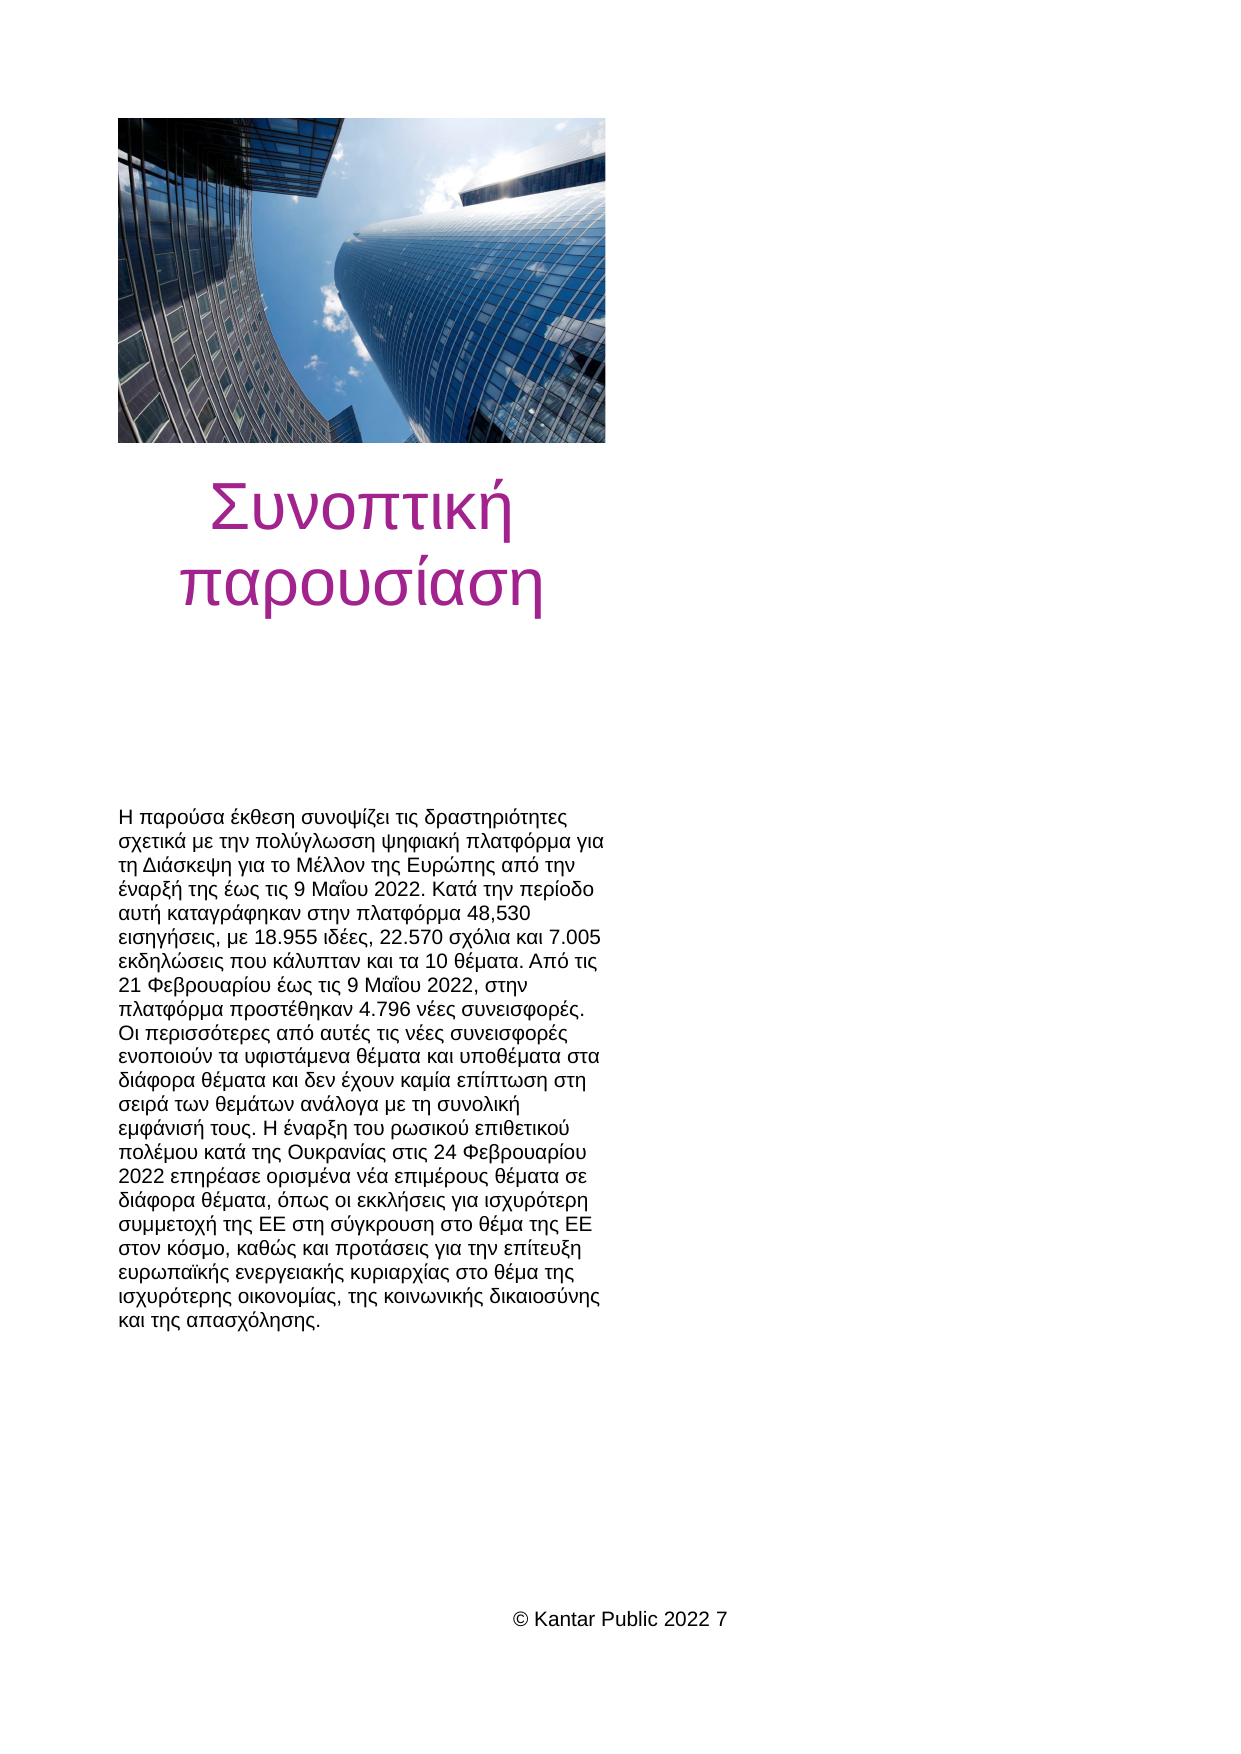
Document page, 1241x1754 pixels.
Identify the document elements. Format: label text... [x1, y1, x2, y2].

text Η παρούσα έκθεση συνοψίζει τις δραστηριότητες σχετικά με την πολύγλωσση ψηφιακή πλατφόρμα για τη Διάσκεψη για το Μέλλον της Ευρώπης από την έναρξή της έως τις 9 Μαΐου 2022. Κατά την περίοδο αυτή καταγράφηκαν στην πλατφόρμα 48,530 εισηγήσεις, με 18.955 ιδέες, 22.570 σχόλια και 7.005 εκδηλώσεις που κάλυπταν και τα 10 θέματα. Από τις 21 Φεβρουαρίου έως τις 9 Μαΐου 2022, στην πλατφόρμα προστέθηκαν 4.796 νέες συνεισφορές. Οι περισσότερες από αυτές τις νέες συνεισφορές ενοποιούν τα υφιστάμενα θέματα και υποθέματα στα διάφορα θέματα και δεν έχουν καμία επίπτωση στη σειρά των θεμάτων ανάλογα με τη συνολική εμφάνισή τους. Η έναρξη του ρωσικού επιθετικού πολέμου κατά της Ουκρανίας στις 24 Φεβρουαρίου 2022 επηρέασε ορισμένα νέα επιμέρους θέματα σε διάφορα θέματα, όπως οι εκκλήσεις για ισχυρότερη συμμετοχή της ΕΕ στη σύγκρουση στο θέμα της ΕΕ στον κόσμο, καθώς και προτάσεις για την επίτευξη ευρωπαϊκής ενεργειακής κυριαρχίας στο θέμα της ισχυρότερης οικονομίας, της κοινωνικής δικαιοσύνης και της απασχόλησης. [118, 805, 605, 1332]
subtitle Συνοπτική παρουσίαση [118, 467, 605, 620]
picture [118, 118, 606, 443]
